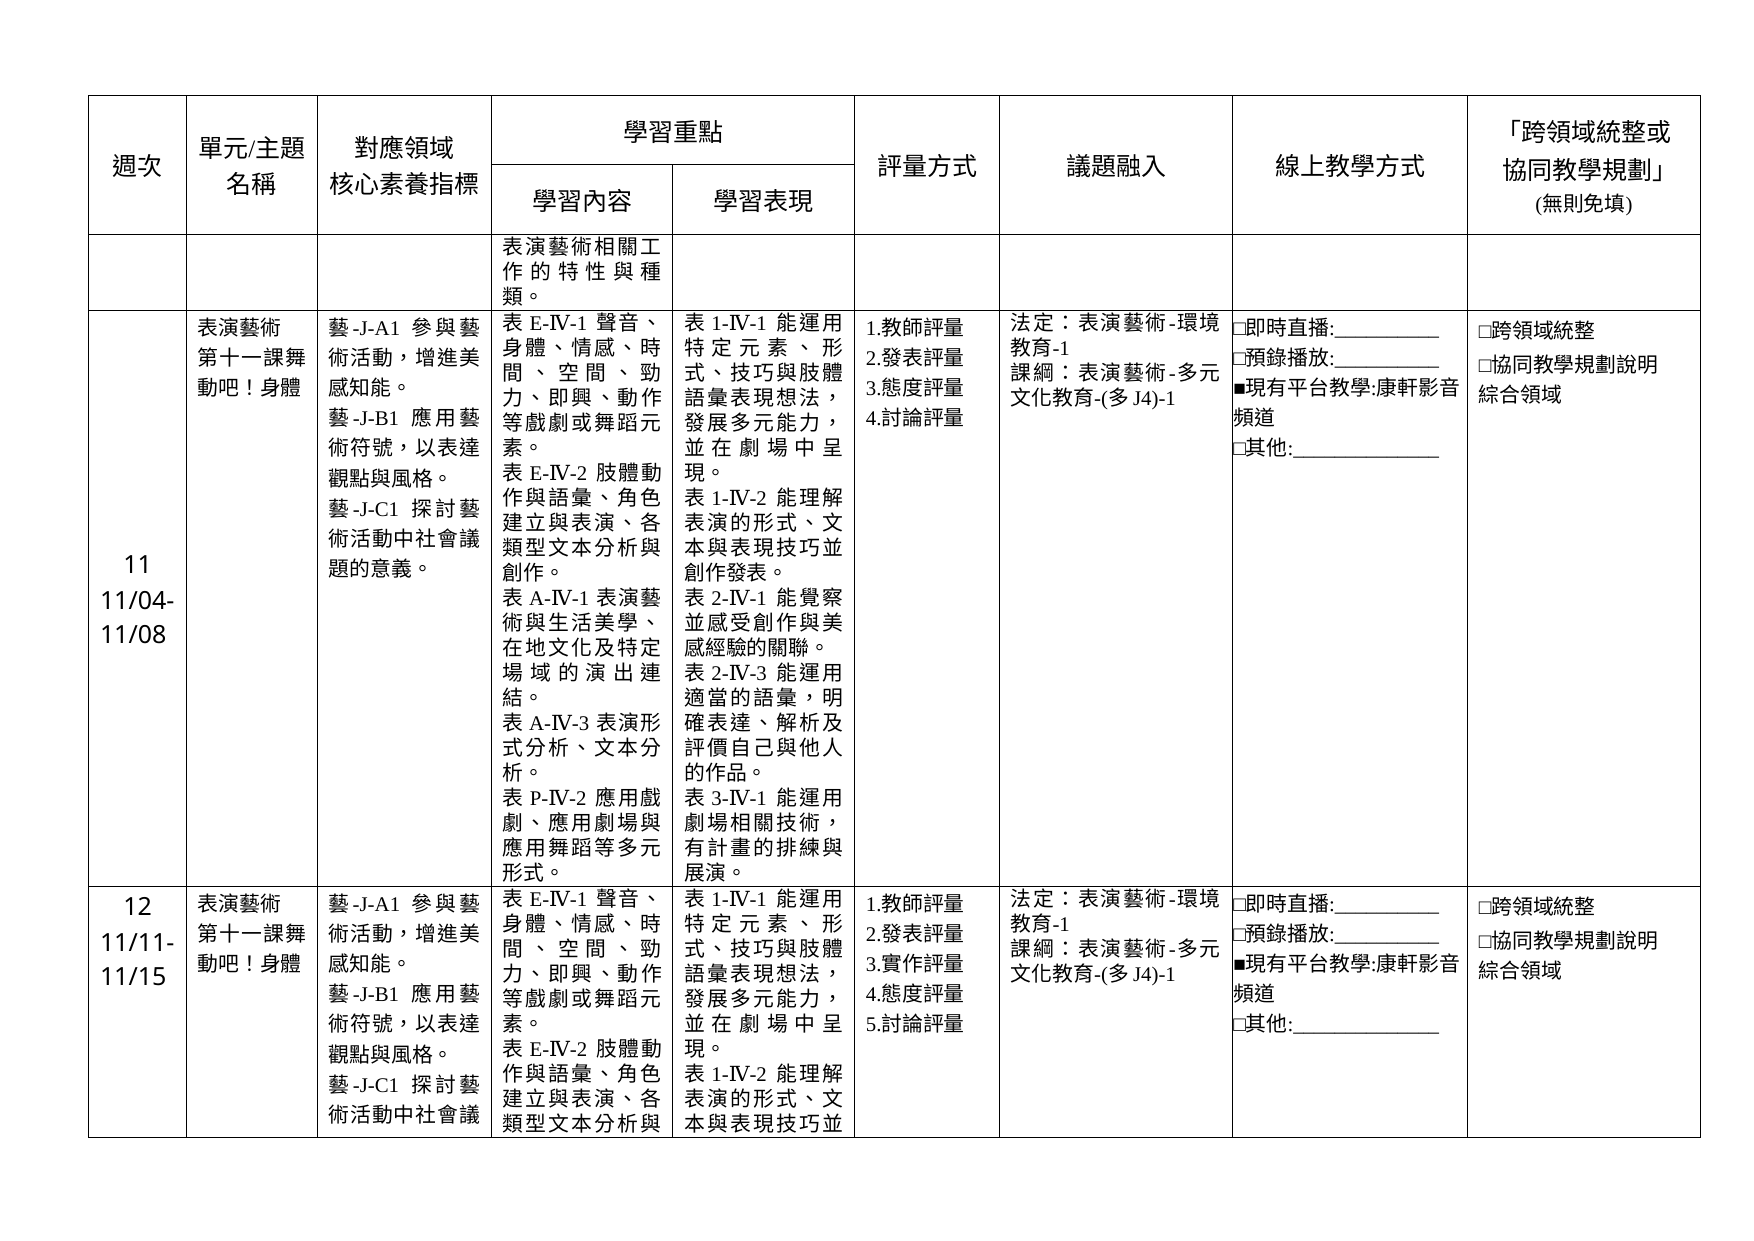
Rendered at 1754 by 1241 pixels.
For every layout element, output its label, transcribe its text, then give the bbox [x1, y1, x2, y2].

table_cell [673, 235, 854, 310]
table_header 「跨領域統整或 協同教學規劃｣ (無則免填) [1468, 96, 1700, 234]
table_header 單元/主題名稱 [187, 96, 317, 234]
table_cell [89, 235, 186, 310]
table_cell 表演藝術 第十一課舞動吧！身體 [187, 311, 317, 886]
table_cell 表演藝術 第十一課舞動吧！身體 [187, 887, 317, 1137]
table_cell 學習表現 [673, 165, 854, 234]
table_cell 學習內容 [492, 165, 672, 234]
table_cell 法定：表演藝術-環境教育-1 課綱：表演藝術-多元文化教育-(多J4)-1 [1000, 887, 1232, 1137]
table_cell 表演藝術相關工作的特性與種類。 [492, 235, 672, 310]
table_header 線上教學方式 [1233, 96, 1467, 234]
table_header 學習重點 [492, 96, 854, 164]
table_header 對應領域 核心素養指標 [318, 96, 491, 234]
table_cell 表1-Ⅳ-1 能運用特定元素、形式、技巧與肢體語彙表現想法，發展多元能力，並在劇場中呈現。 表1-Ⅳ-2 能理解表演的形式、文本與表現技巧並創作發表。 表2-Ⅳ-1 能覺察並感受創作與美感經驗的關聯。 表2-Ⅳ-3 能運用適當的語彙，明確表達、解析及評價自己與他人的作品。 表3-Ⅳ-1 能運用劇場相關技術，有計畫的排練與展演。 [673, 311, 854, 886]
table_cell 12 11/11-11/15 [89, 887, 186, 1137]
table_cell □即時直播:__________ □預錄播放:__________ ■現有平台教學:康軒影音頻道 □其他:______________ [1233, 311, 1467, 886]
table_cell [1468, 235, 1700, 310]
table_cell 1.教師評量 2.發表評量 3.實作評量 4.態度評量 5.討論評量 [855, 887, 999, 1137]
table_cell [318, 235, 491, 310]
table_cell 法定：表演藝術-環境教育-1 課綱：表演藝術-多元文化教育-(多J4)-1 [1000, 311, 1232, 886]
table_cell [1233, 235, 1467, 310]
table_cell 表E-Ⅳ-1 聲音、身體、情感、時間、空間、勁力、即興、動作等戲劇或舞蹈元素。 表E-Ⅳ-2 肢體動作與語彙、角色建立與表演、各類型文本分析與 [492, 887, 672, 1137]
table_cell [855, 235, 999, 310]
table_cell 表E-Ⅳ-1 聲音、身體、情感、時間、空間、勁力、即興、動作等戲劇或舞蹈元素。 表E-Ⅳ-2 肢體動作與語彙、角色建立與表演、各類型文本分析與創作。 表A-Ⅳ-1 表演藝術與生活美學、在地文化及特定場域的演出連結。 表A-Ⅳ-3 表演形式分析、文本分析。 表P-Ⅳ-2 應用戲劇、應用劇場與應用舞蹈等多元形式。 [492, 311, 672, 886]
table_cell 1.教師評量 2.發表評量 3.態度評量 4.討論評量 [855, 311, 999, 886]
table_cell [187, 235, 317, 310]
table_header 評量方式 [855, 96, 999, 234]
table_cell □即時直播:__________ □預錄播放:__________ ■現有平台教學:康軒影音頻道 □其他:______________ [1233, 887, 1467, 1137]
table_cell □跨領域統整 □協同教學規劃說明 綜合領域 [1468, 311, 1700, 886]
table_cell 藝-J-A1 參與藝術活動，增進美感知能。 藝-J-B1 應用藝術符號，以表達觀點與風格。 藝-J-C1 探討藝術活動中社會議題的意義。 [318, 311, 491, 886]
table_header 議題融入 [1000, 96, 1232, 234]
table_cell □跨領域統整 □協同教學規劃說明 綜合領域 [1468, 887, 1700, 1137]
table_cell [1000, 235, 1232, 310]
table_cell 11 11/04-11/08 [89, 311, 186, 886]
table_cell 藝-J-A1 參與藝術活動，增進美感知能。 藝-J-B1 應用藝術符號，以表達觀點與風格。 藝-J-C1 探討藝術活動中社會議 [318, 887, 491, 1137]
table_cell 表1-Ⅳ-1 能運用特定元素、形式、技巧與肢體語彙表現想法，發展多元能力，並在劇場中呈現。 表1-Ⅳ-2 能理解表演的形式、文本與表現技巧並 [673, 887, 854, 1137]
table_header 週次 [89, 96, 186, 234]
